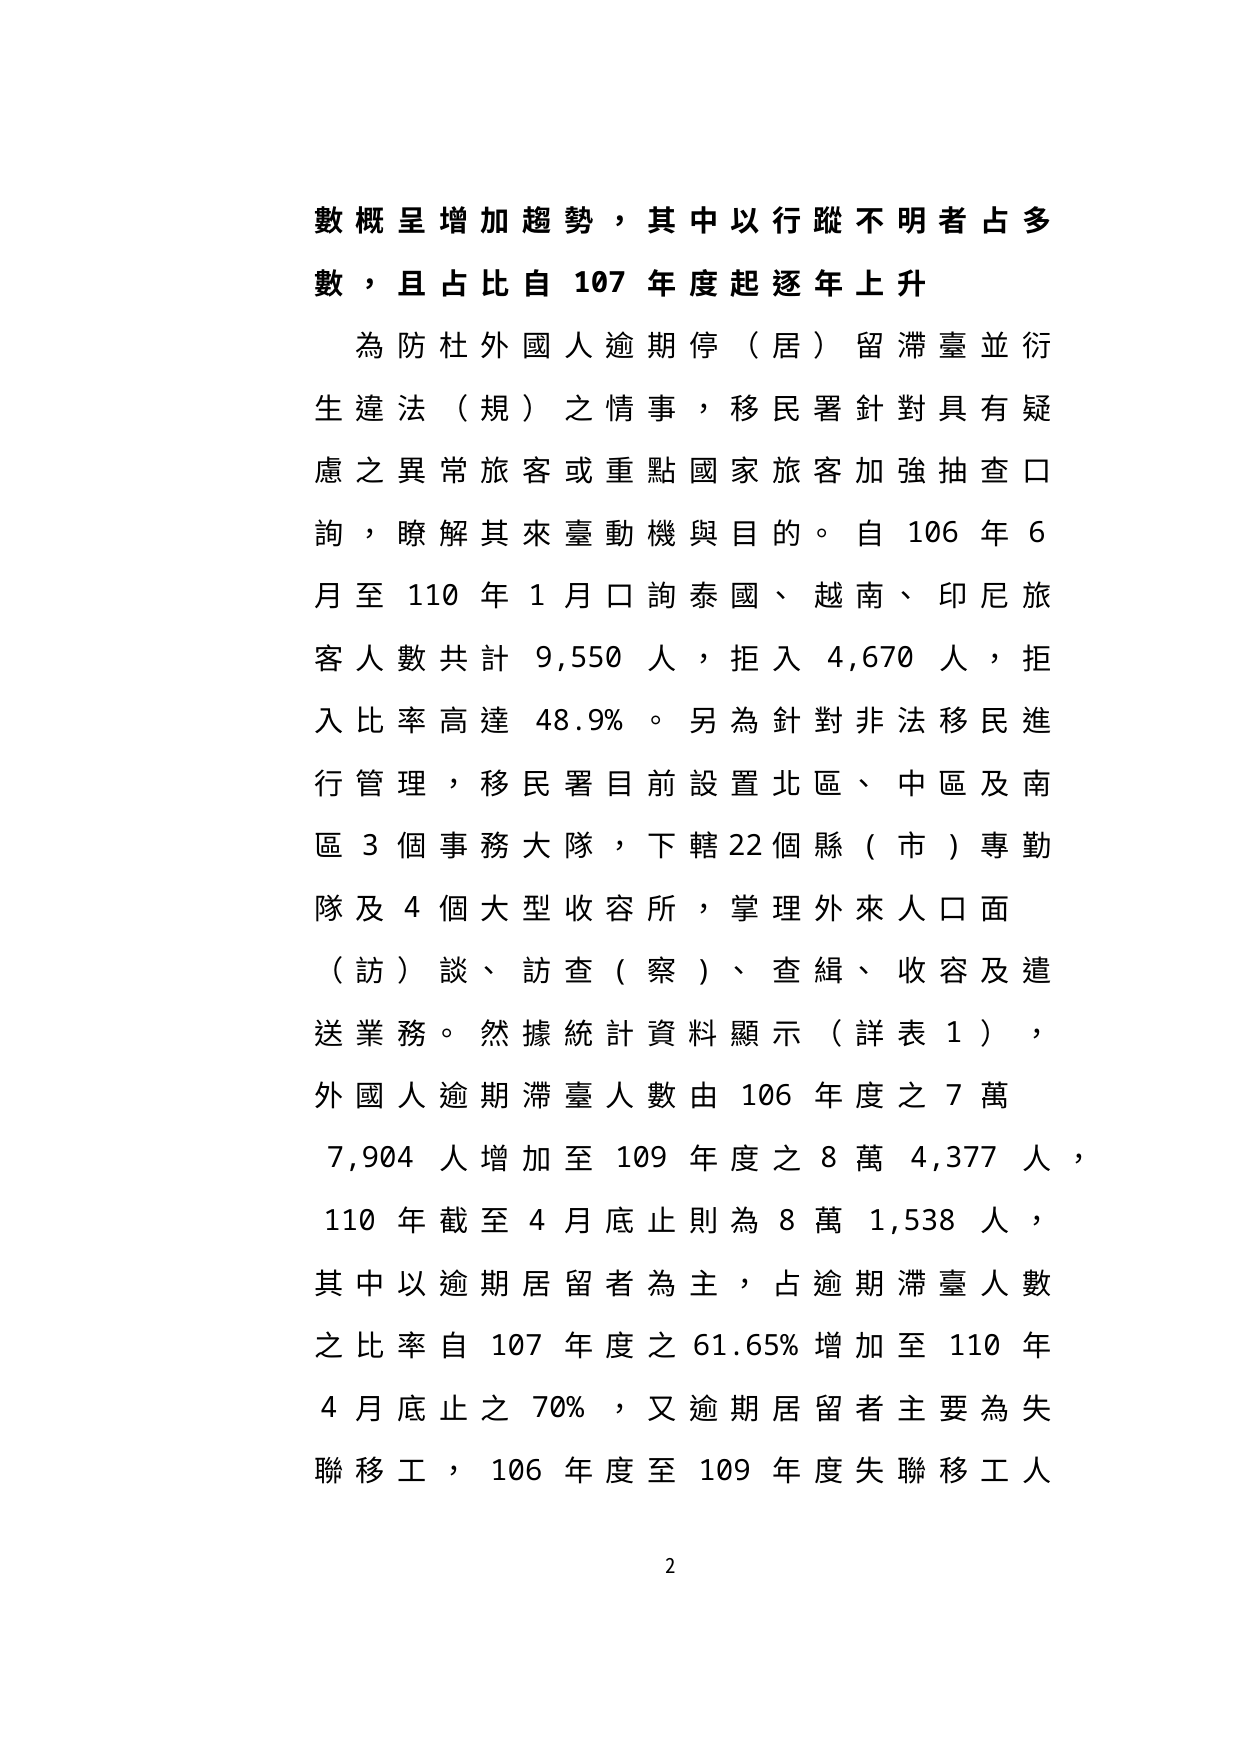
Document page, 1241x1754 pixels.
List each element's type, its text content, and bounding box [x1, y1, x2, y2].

text 數概呈增加趨勢，其中以行蹤不明者占多數，且占比自107年度起逐年上升 [242, 177, 1058, 302]
text 為防杜外國人逾期停（居）留滯臺並衍生違法（規）之情事，移民署針對具有疑慮之異常旅客或重點國家旅客加強抽查口詢，瞭解其來臺動機與目的。自106年6月至110年1月口詢泰國、越南、印尼旅客人數共計9,550人，拒入4,670人，拒入比率高達48.9%。另為針對非法移民進行管理，移民署目前設置北區、中區及南區3個事務大隊，下轄22個縣(市)專勤隊及4個大型收容所，掌理外來人口面（訪）談、訪查(察)、查緝、收容及遣送業務。然據統計資料顯示（詳表1），外國人逾期滯臺人數由106年度之7萬7,904人增加至109年度之8萬4,377人，110年截至4月底止則為8萬1,538人，其中以逾期居留者為主，占逾期滯臺人數之比率自107年度之61.65%增加至110年4月底止之70%，又逾期居留者主要為失聯移工，106年度至109年度失聯移工人數介於4萬8,490人至5萬2,316人之間，占逾期居留人數之比率皆逾9成，其占總逾期滯臺人數之比率則由107年度之58.48%增加至110年4月底之63%，呈逐年上升趨勢。 [271, 302, 1058, 1490]
